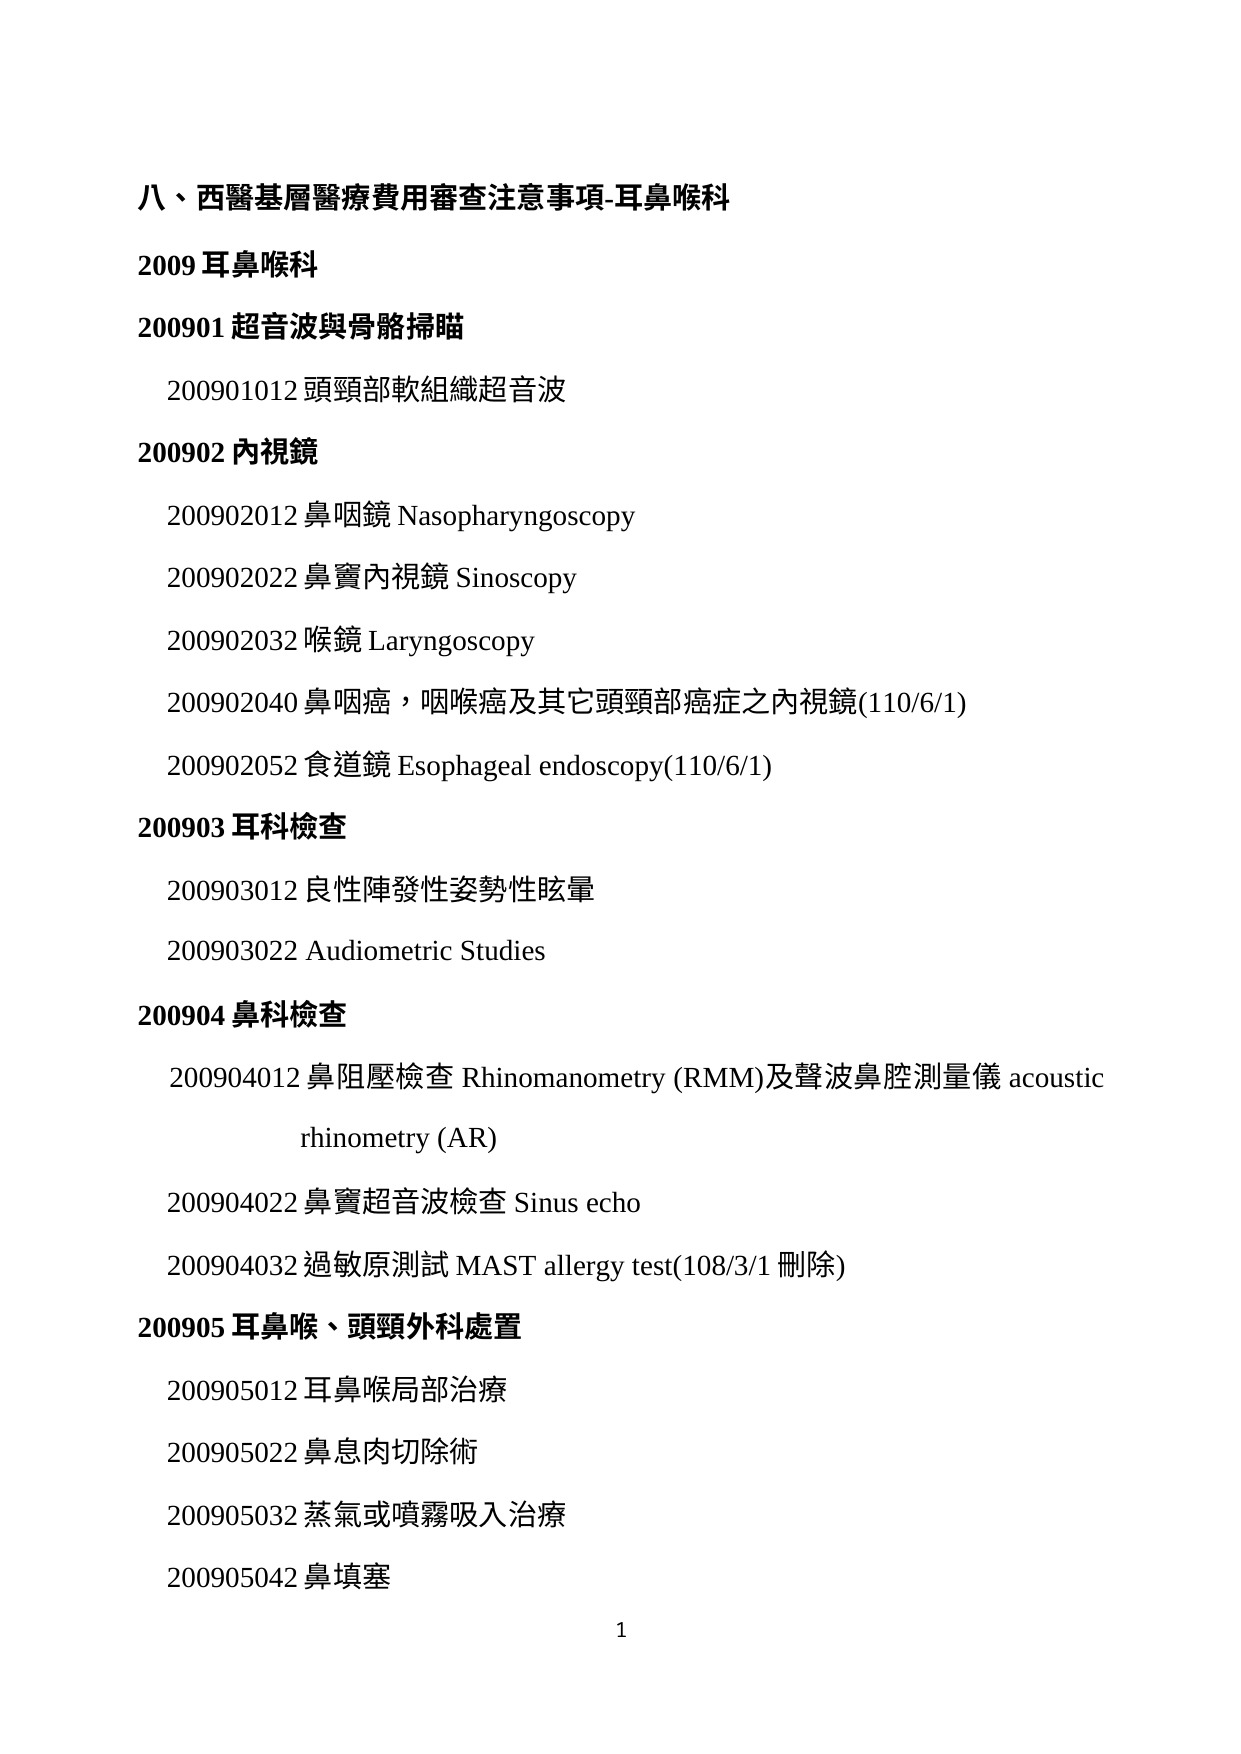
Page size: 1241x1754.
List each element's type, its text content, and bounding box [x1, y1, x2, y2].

text 200904012鼻阻壓檢查Rhinomanometry (RMM)及聲波鼻腔測量儀acoustic rhinometry (AR) [137, 1033, 1104, 1158]
text 八、西醫基層醫療費用審查注意事項-耳鼻喉科 [137, 158, 1104, 221]
text 200905耳鼻喉、頭頸外科處置 [137, 1283, 1104, 1346]
text 200904032過敏原測試MAST allergy test(108/3/1刪除) [137, 1221, 1104, 1283]
text 200901超音波與骨骼掃瞄 [137, 283, 1104, 346]
text 2009耳鼻喉科 [137, 221, 1104, 283]
text 200902032喉鏡Laryngoscopy [137, 596, 1104, 658]
text 200905012耳鼻喉局部治療 [137, 1346, 1104, 1408]
text 200905022鼻息肉切除術 [137, 1408, 1104, 1471]
text 200904鼻科檢查 [137, 971, 1104, 1033]
text 200902040鼻咽癌，咽喉癌及其它頭頸部癌症之內視鏡(110/6/1) [137, 658, 1104, 721]
text 200903022 Audiometric Studies [137, 908, 1104, 971]
text 200904022鼻竇超音波檢查Sinus echo [137, 1158, 1104, 1221]
text 200902052食道鏡Esophageal endoscopy(110/6/1) [137, 721, 1104, 783]
text 200903012良性陣發性姿勢性眩暈 [137, 846, 1104, 908]
text 200902022鼻竇內視鏡Sinoscopy [137, 533, 1104, 596]
text 200902012鼻咽鏡Nasopharyngoscopy [137, 471, 1104, 533]
text 200905042鼻填塞 [137, 1533, 1104, 1596]
text 200905032蒸氣或噴霧吸入治療 [137, 1471, 1104, 1533]
text 200901012頭頸部軟組織超音波 [137, 346, 1104, 408]
text 200902內視鏡 [137, 408, 1104, 471]
text 200903耳科檢查 [137, 783, 1104, 846]
